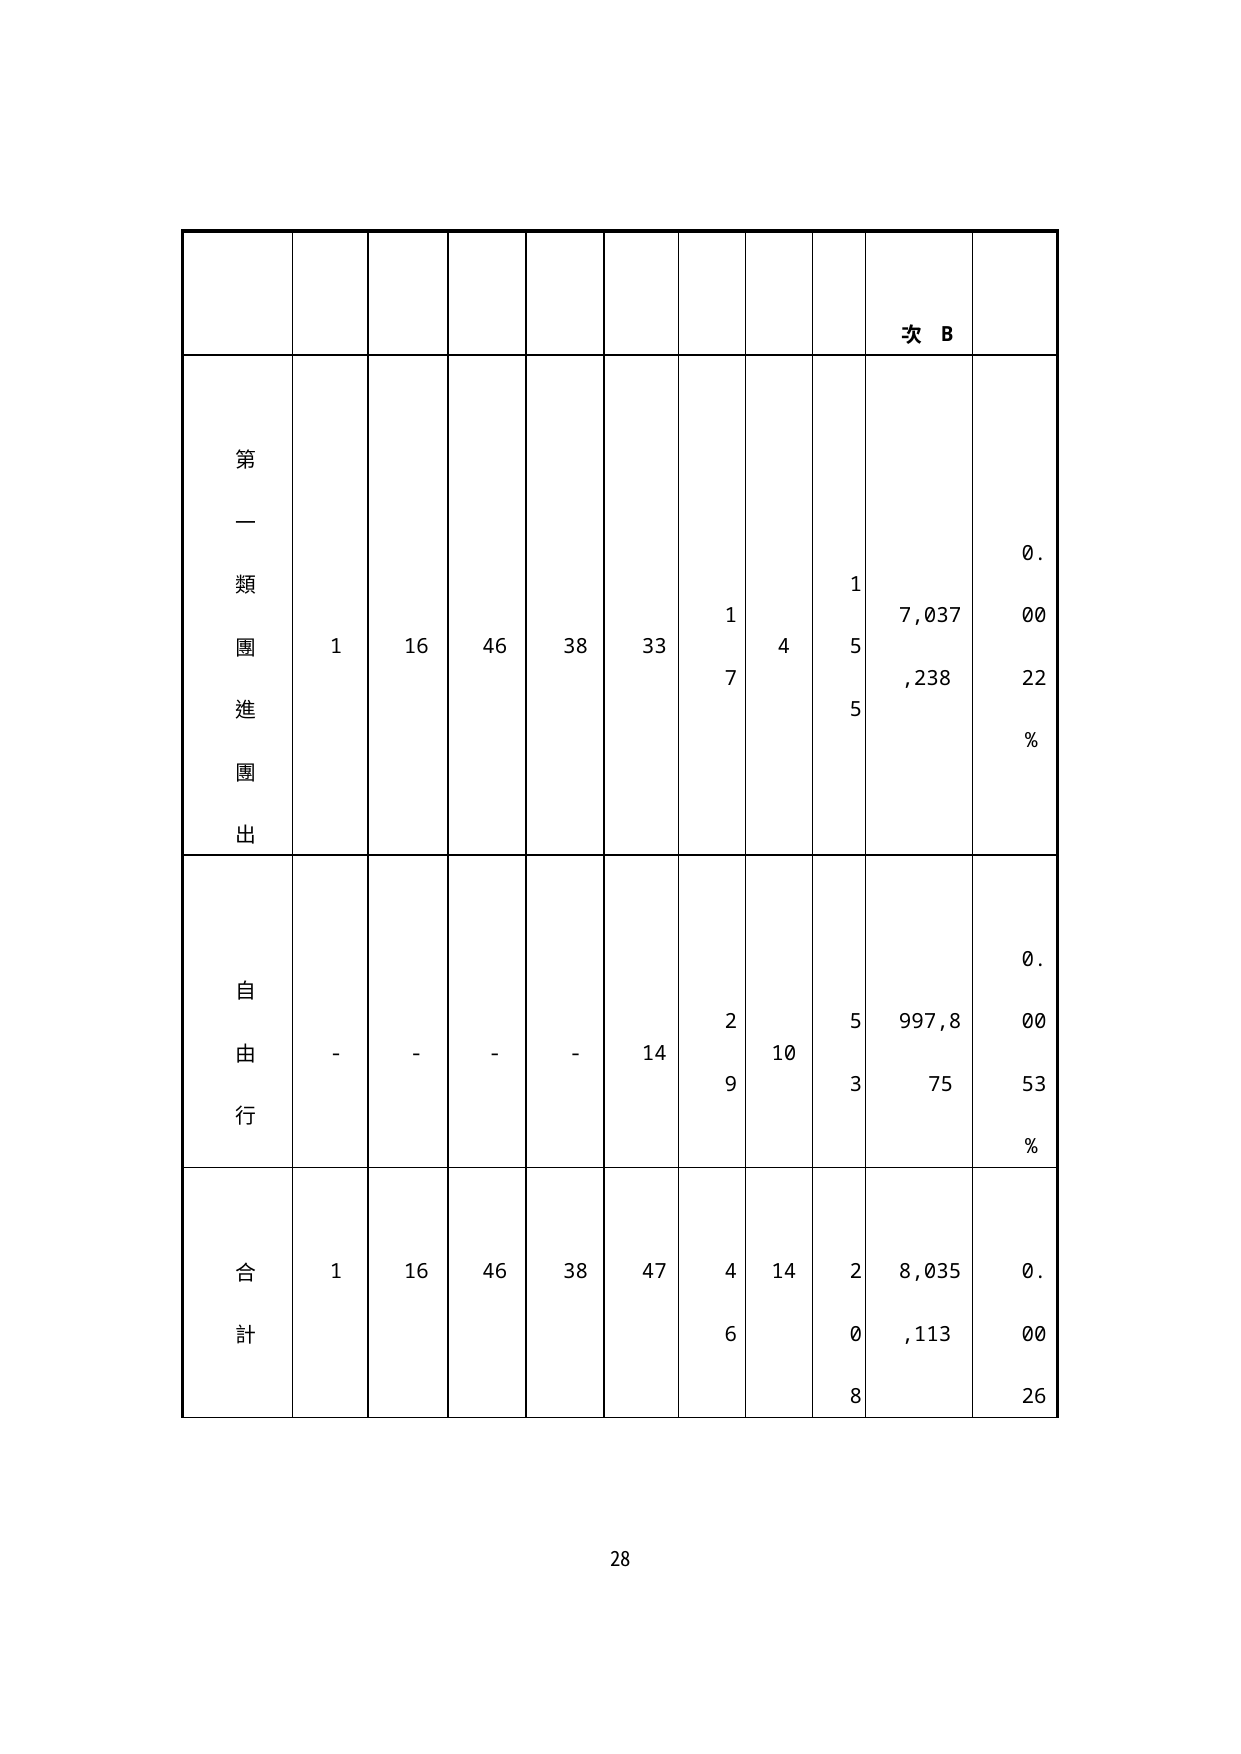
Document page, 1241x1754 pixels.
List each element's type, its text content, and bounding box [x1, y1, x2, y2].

table_cell - [369, 856, 447, 1167]
table_header [679, 233, 745, 354]
table_header [449, 233, 525, 354]
table_cell 自由行 [184, 856, 292, 1167]
table_cell - [293, 856, 367, 1167]
table_cell 16 [369, 356, 447, 854]
table_cell 208 [813, 1168, 865, 1417]
table_header 入境總人次B [866, 233, 972, 354]
table_cell 38 [527, 1168, 603, 1417]
table_header [746, 233, 812, 354]
table_cell 合計 [184, 1168, 292, 1417]
table_cell 29 [679, 856, 745, 1167]
table_cell 46 [449, 1168, 525, 1417]
table_cell 0.0026 [973, 1168, 1056, 1417]
table_cell 10 [746, 856, 812, 1167]
table_cell 33 [605, 356, 678, 854]
table_cell 155 [813, 356, 865, 854]
table_cell 997,875 [866, 856, 972, 1167]
table_cell 14 [605, 856, 678, 1167]
table_header 年度 類型 [184, 233, 292, 354]
table_cell 38 [527, 356, 603, 854]
table_header 小計 A [813, 233, 865, 354]
table_cell 0.0053% [973, 856, 1056, 1167]
table_header 97 [293, 233, 367, 354]
table_cell 0.0022% [973, 356, 1056, 854]
table_cell 46 [679, 1168, 745, 1417]
table_cell 1 [293, 1168, 367, 1417]
table_cell 16 [369, 1168, 447, 1417]
table_header [973, 233, 1056, 354]
table_cell 14 [746, 1168, 812, 1417]
table_cell 47 [605, 1168, 678, 1417]
table_header [605, 233, 678, 354]
table_cell - [527, 856, 603, 1167]
table_cell 第一類團進團出 [184, 356, 292, 854]
table_cell 46 [449, 356, 525, 854]
table_cell 8,035,113 [866, 1168, 972, 1417]
table_cell 17 [679, 356, 745, 854]
table_header [369, 233, 447, 354]
table_cell 1 [293, 356, 367, 854]
table_cell 4 [746, 356, 812, 854]
table_cell 7,037,238 [866, 356, 972, 854]
table_header [527, 233, 603, 354]
table_cell - [449, 856, 525, 1167]
table_cell 53 [813, 856, 865, 1167]
